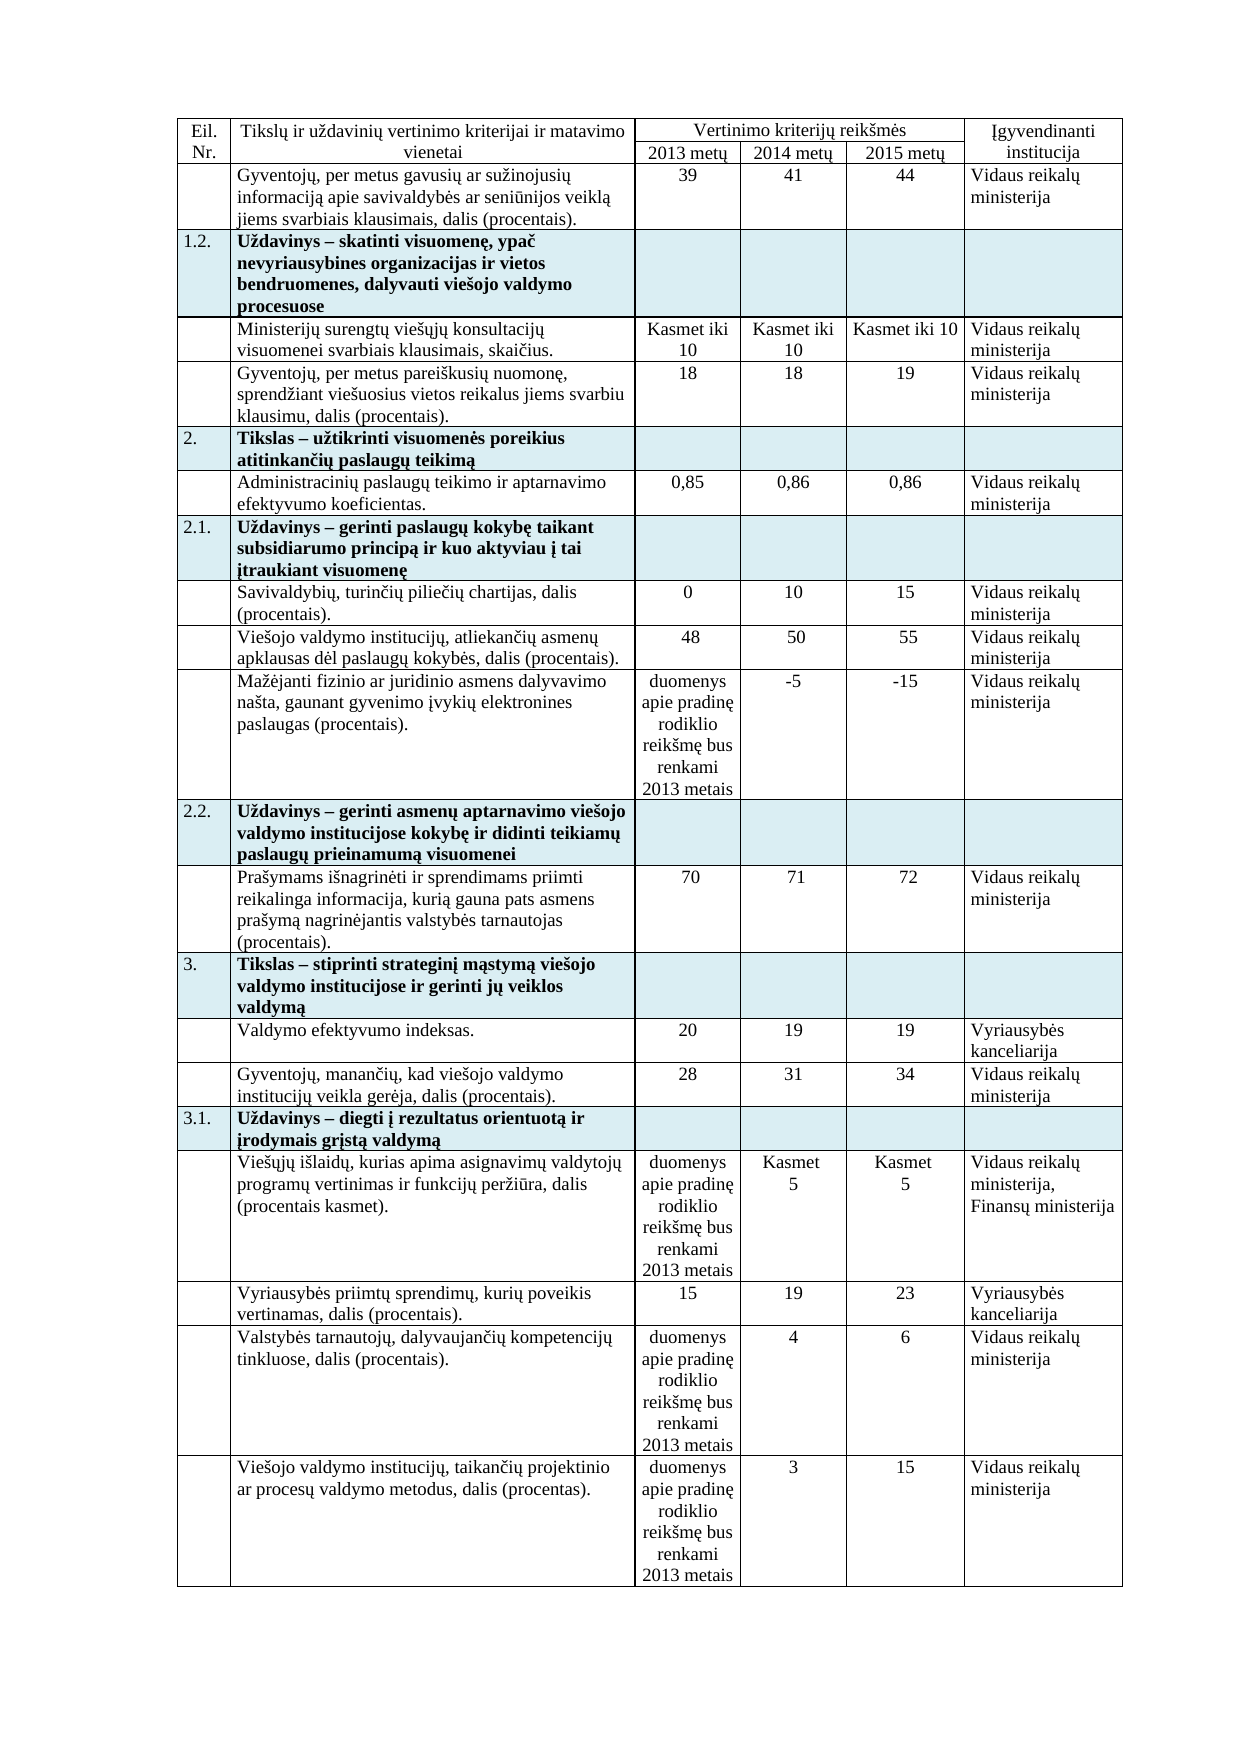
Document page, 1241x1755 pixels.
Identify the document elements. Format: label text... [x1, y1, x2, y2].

table_cell 3.1. [178, 1107, 230, 1150]
table_cell Administracinių paslaugų teikimo ir aptarnavimo efektyvumo koeficientas. [231, 471, 634, 514]
table_cell Prašymams išnagrinėti ir sprendimams priimti reikalinga informacija, kurią gauna pats asmens prašymą nagrinėjantis valstybės tarnautojas (procentais). [231, 866, 634, 952]
table_cell Savivaldybių, turinčių piliečių chartijas, dalis (procentais). [231, 581, 634, 624]
table_cell Gyventojų, manančių, kad viešojo valdymo institucijų veikla gerėja, dalis (procentais). [231, 1063, 634, 1106]
table_cell 15 [847, 1456, 964, 1586]
table_cell [847, 230, 964, 316]
table_cell Kasmet iki 10 [847, 318, 964, 361]
table_cell [965, 800, 1122, 865]
table_cell duomenys apie pradinę rodiklio reikšmę bus renkami 2013 metais [636, 1456, 740, 1586]
table_cell 6 [847, 1326, 964, 1455]
table_header Eil. Nr. [178, 119, 230, 163]
table_cell 15 [847, 581, 964, 624]
table_cell Viešųjų išlaidų, kurias apima asignavimų valdytojų programų vertinimas ir funkcijų peržiūra, dalis (procentais kasmet). [231, 1151, 634, 1281]
table_cell Vidaus reikalų ministerija [965, 318, 1122, 361]
table_cell [965, 230, 1122, 316]
table_cell 4 [741, 1326, 846, 1455]
table_cell [178, 1151, 230, 1281]
table_cell 44 [847, 164, 964, 229]
table_header Įgyvendinanti institucija [965, 119, 1122, 163]
table_cell 2013 metų [636, 142, 740, 163]
table_cell Vidaus reikalų ministerija [965, 1456, 1122, 1586]
table_cell 3. [178, 953, 230, 1018]
table_cell 41 [741, 164, 846, 229]
table_cell [741, 230, 846, 316]
table_cell [178, 581, 230, 624]
table_cell [847, 1107, 964, 1150]
table_cell Vidaus reikalų ministerija [965, 471, 1122, 514]
table_cell duomenys apie pradinę rodiklio reikšmę bus renkami 2013 metais [636, 1151, 740, 1281]
table_cell [178, 1456, 230, 1586]
table_cell 2.1. [178, 516, 230, 580]
table_cell Tikslas – stiprinti strateginį mąstymą viešojo valdymo institucijose ir gerinti jų veiklos valdymą [231, 953, 634, 1018]
table_cell Tikslas – užtikrinti visuomenės poreikius atitinkančių paslaugų teikimą [231, 427, 634, 470]
table_cell Uždavinys – diegti į rezultatus orientuotą ir įrodymais grįstą valdymą [231, 1107, 634, 1150]
table_cell [741, 427, 846, 470]
table_cell Mažėjanti fizinio ar juridinio asmens dalyvavimo našta, gaunant gyvenimo įvykių elektronines paslaugas (procentais). [231, 670, 634, 799]
table_cell 2. [178, 427, 230, 470]
table_cell [965, 427, 1122, 470]
table_cell Vidaus reikalų ministerija [965, 866, 1122, 952]
table_cell 48 [636, 626, 740, 669]
table_header Tikslų ir uždavinių vertinimo kriterijai ir matavimo vienetai [231, 119, 634, 163]
table_cell [178, 362, 230, 426]
table_cell [178, 318, 230, 361]
table_cell 3 [741, 1456, 846, 1586]
table_cell [636, 230, 740, 316]
table_cell [178, 626, 230, 669]
table_cell [178, 670, 230, 799]
table_cell 55 [847, 626, 964, 669]
table_cell 71 [741, 866, 846, 952]
table_cell [178, 1326, 230, 1455]
table_cell 34 [847, 1063, 964, 1106]
table_cell [636, 800, 740, 865]
table_cell duomenys apie pradinę rodiklio reikšmę bus renkami 2013 metais [636, 670, 740, 799]
table_cell Vidaus reikalų ministerija, Finansų ministerija [965, 1151, 1122, 1281]
table_cell Kasmet iki 10 [741, 318, 846, 361]
table_cell Vidaus reikalų ministerija [965, 581, 1122, 624]
table_cell 10 [741, 581, 846, 624]
table_cell -15 [847, 670, 964, 799]
table_cell [178, 1019, 230, 1062]
table_cell Uždavinys – gerinti asmenų aptarnavimo viešojo valdymo institucijose kokybę ir didinti teikiamų paslaugų prieinamumą visuomenei [231, 800, 634, 865]
table_cell [741, 1107, 846, 1150]
table_cell Viešojo valdymo institucijų, atliekančių asmenų apklausas dėl paslaugų kokybės, dalis (procentais). [231, 626, 634, 669]
table_cell 15 [636, 1282, 740, 1325]
table_cell 0 [636, 581, 740, 624]
table_cell Kasmet 5 [847, 1151, 964, 1281]
table_cell Uždavinys – gerinti paslaugų kokybę taikant subsidiarumo principą ir kuo aktyviau į tai įtraukiant visuomenę [231, 516, 634, 580]
table_cell Uždavinys – skatinti visuomenę, ypač nevyriausybines organizacijas ir vietos bendruomenes, dalyvauti viešojo valdymo procesuose [231, 230, 634, 316]
table_cell [636, 1107, 740, 1150]
table_cell [636, 516, 740, 580]
table_cell [847, 427, 964, 470]
table_header Vertinimo kriterijų reikšmės [636, 119, 964, 141]
table_cell [847, 800, 964, 865]
table_cell 2015 metų [847, 142, 964, 163]
table_cell Vidaus reikalų ministerija [965, 164, 1122, 229]
table_cell 70 [636, 866, 740, 952]
table_cell Vidaus reikalų ministerija [965, 670, 1122, 799]
table_cell 23 [847, 1282, 964, 1325]
table_cell [965, 516, 1122, 580]
table_cell [965, 1107, 1122, 1150]
table_cell 2.2. [178, 800, 230, 865]
table_cell 2014 metų [741, 142, 846, 163]
table_cell Vyriausybės kanceliarija [965, 1282, 1122, 1325]
table_cell [636, 427, 740, 470]
table_cell 31 [741, 1063, 846, 1106]
table_cell Gyventojų, per metus pareiškusių nuomonę, sprendžiant viešuosius vietos reikalus jiems svarbiu klausimu, dalis (procentais). [231, 362, 634, 426]
table_cell [178, 866, 230, 952]
table_cell [178, 1282, 230, 1325]
table_cell [965, 953, 1122, 1018]
table_cell Viešojo valdymo institucijų, taikančių projektinio ar procesų valdymo metodus, dalis (procentas). [231, 1456, 634, 1586]
table_cell duomenys apie pradinę rodiklio reikšmę bus renkami 2013 metais [636, 1326, 740, 1455]
table_cell 20 [636, 1019, 740, 1062]
table_cell 19 [741, 1282, 846, 1325]
table_cell 0,85 [636, 471, 740, 514]
table_cell Gyventojų, per metus gavusių ar sužinojusių informaciją apie savivaldybės ar seniūnijos veiklą jiems svarbiais klausimais, dalis (procentais). [231, 164, 634, 229]
table_cell 19 [741, 1019, 846, 1062]
table_cell [741, 800, 846, 865]
table_cell [178, 471, 230, 514]
table_cell Vidaus reikalų ministerija [965, 362, 1122, 426]
table_cell 18 [636, 362, 740, 426]
table_cell Kasmet 5 [741, 1151, 846, 1281]
table_cell Kasmet iki 10 [636, 318, 740, 361]
table_cell [847, 953, 964, 1018]
table_cell [741, 516, 846, 580]
table_cell Vyriausybės kanceliarija [965, 1019, 1122, 1062]
table_cell Vidaus reikalų ministerija [965, 1326, 1122, 1455]
table_cell Valdymo efektyvumo indeksas. [231, 1019, 634, 1062]
table_cell 1.2. [178, 230, 230, 316]
table_cell Vidaus reikalų ministerija [965, 626, 1122, 669]
table_cell 28 [636, 1063, 740, 1106]
table_cell 18 [741, 362, 846, 426]
table_cell [178, 1063, 230, 1106]
table_cell Vyriausybės priimtų sprendimų, kurių poveikis vertinamas, dalis (procentais). [231, 1282, 634, 1325]
table_cell 50 [741, 626, 846, 669]
table_cell -5 [741, 670, 846, 799]
table_cell 0,86 [847, 471, 964, 514]
table_cell [636, 953, 740, 1018]
table_cell [178, 164, 230, 229]
table_cell 72 [847, 866, 964, 952]
table_cell Ministerijų surengtų viešųjų konsultacijų visuomenei svarbiais klausimais, skaičius. [231, 318, 634, 361]
table_cell 19 [847, 362, 964, 426]
table_cell [847, 516, 964, 580]
table_cell [741, 953, 846, 1018]
table_cell Vidaus reikalų ministerija [965, 1063, 1122, 1106]
table_cell Valstybės tarnautojų, dalyvaujančių kompetencijų tinkluose, dalis (procentais). [231, 1326, 634, 1455]
table_cell 39 [636, 164, 740, 229]
table_cell 0,86 [741, 471, 846, 514]
table_cell 19 [847, 1019, 964, 1062]
